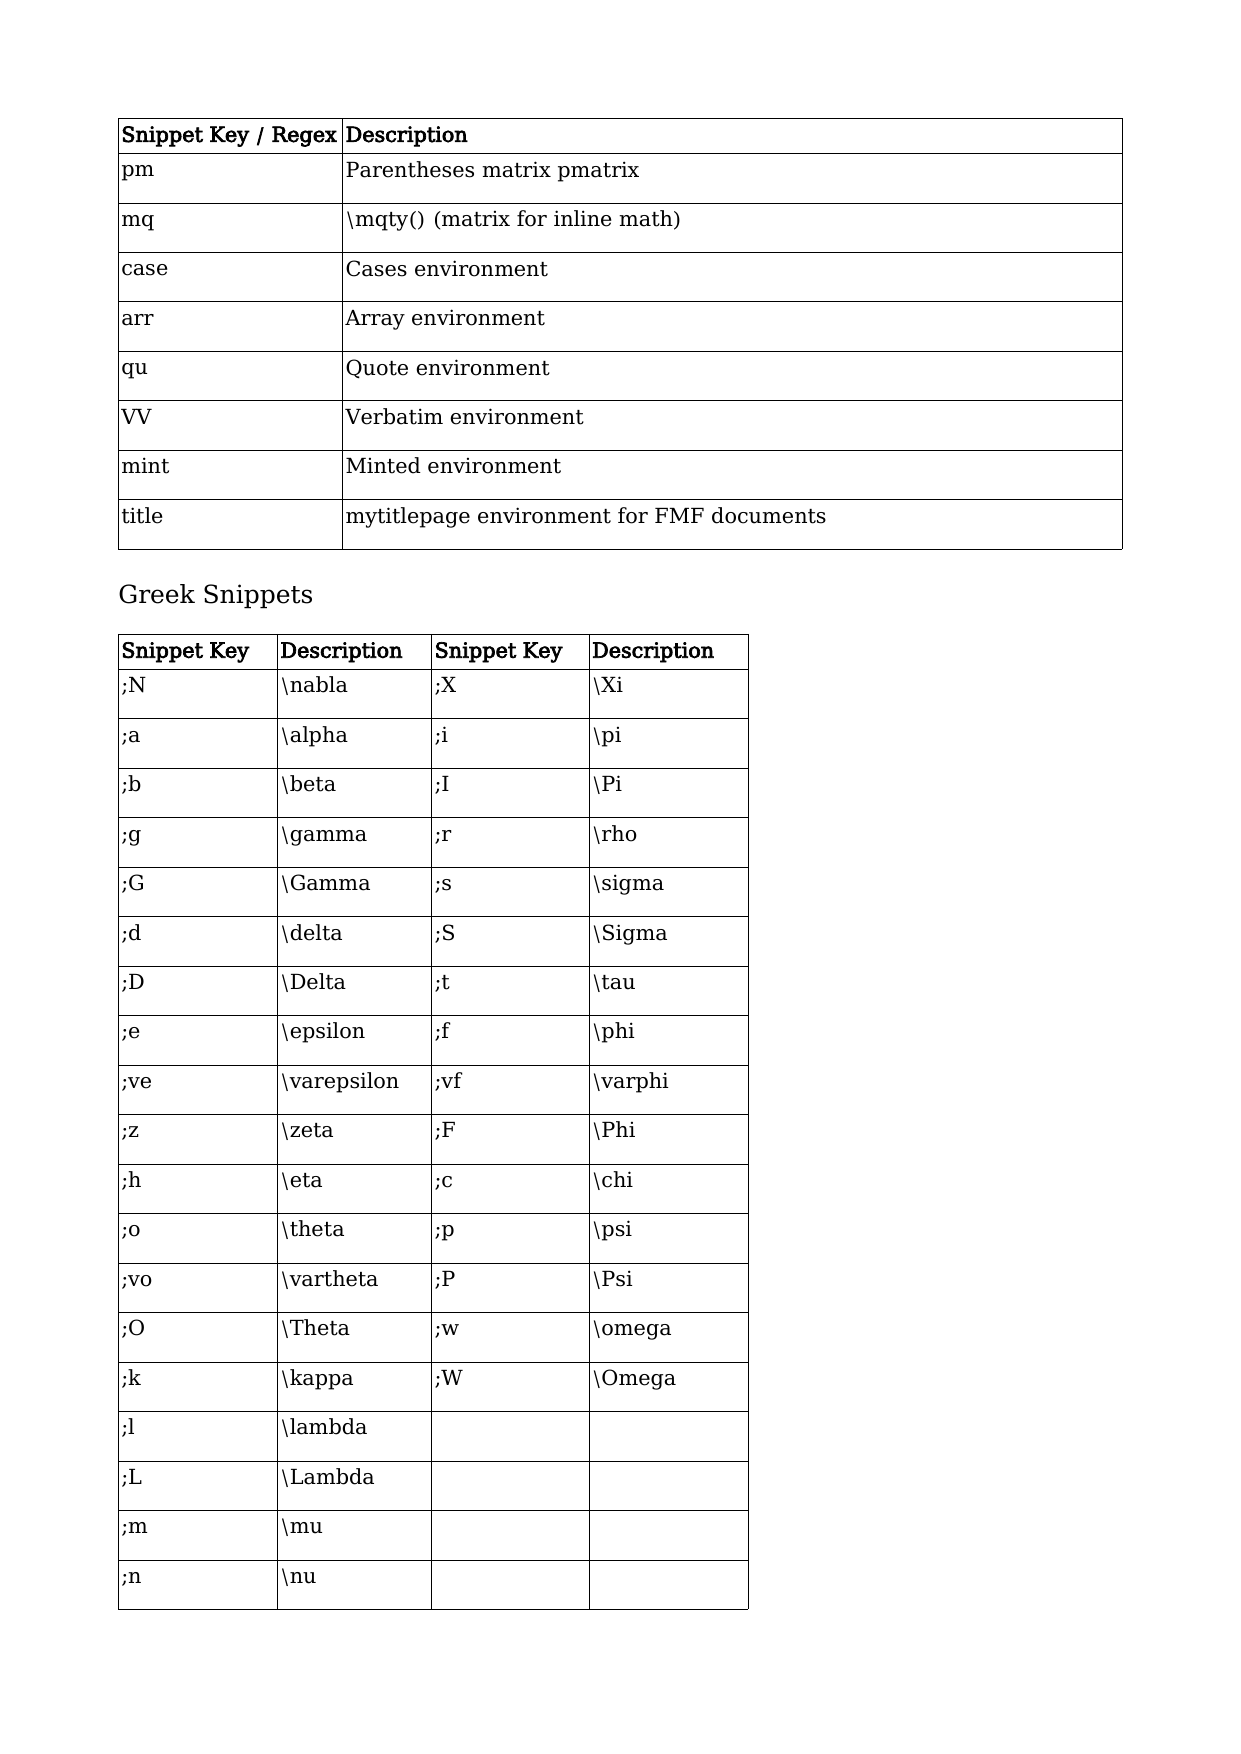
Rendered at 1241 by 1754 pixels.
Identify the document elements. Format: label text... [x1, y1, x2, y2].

table_cell \epsilon [278, 1016, 431, 1065]
table_cell ;z [119, 1115, 277, 1164]
table_cell \theta [278, 1214, 431, 1263]
table_cell \Gamma [278, 868, 431, 916]
table_cell \mu [278, 1511, 431, 1559]
table_cell [590, 1511, 748, 1559]
table_cell \Sigma [590, 917, 748, 966]
table_cell qu [119, 352, 342, 400]
table_cell [432, 1561, 589, 1609]
table_cell \Phi [590, 1115, 748, 1164]
table_cell \gamma [278, 818, 431, 867]
table_cell ;m [119, 1511, 277, 1559]
table_cell \Psi [590, 1264, 748, 1312]
table_cell \phi [590, 1016, 748, 1065]
table_cell \rho [590, 818, 748, 867]
table_cell ;W [432, 1363, 589, 1411]
table_cell ;p [432, 1214, 589, 1263]
table_cell case [119, 253, 342, 301]
table_cell ;l [119, 1412, 277, 1461]
table_cell ;d [119, 917, 277, 966]
table_cell ;vf [432, 1066, 589, 1114]
table_header Description [590, 635, 748, 669]
table_cell \mqty() (matrix for inline math) [343, 204, 1122, 252]
table_cell ;e [119, 1016, 277, 1065]
table_cell \vartheta [278, 1264, 431, 1312]
table_cell ;b [119, 769, 277, 817]
table_header Description [343, 119, 1122, 153]
table_cell title [119, 500, 342, 549]
table_cell [432, 1462, 589, 1510]
table_header Snippet Key [432, 635, 589, 669]
table_cell ;D [119, 967, 277, 1015]
table_cell pm [119, 154, 342, 202]
table_cell ;r [432, 818, 589, 867]
table_cell ;S [432, 917, 589, 966]
table_cell [590, 1462, 748, 1510]
table_header Snippet Key [119, 635, 277, 669]
table_cell \sigma [590, 868, 748, 916]
table_cell \Xi [590, 670, 748, 718]
table_cell \chi [590, 1165, 748, 1213]
table_cell ;O [119, 1313, 277, 1362]
table_cell ;i [432, 719, 589, 768]
table_cell ;h [119, 1165, 277, 1213]
table_cell ;s [432, 868, 589, 916]
table_cell \eta [278, 1165, 431, 1213]
table_cell Minted environment [343, 451, 1122, 499]
table_cell \varepsilon [278, 1066, 431, 1114]
table_cell ;P [432, 1264, 589, 1312]
table_cell Verbatim environment [343, 401, 1122, 450]
table_cell ;g [119, 818, 277, 867]
table_cell ;c [432, 1165, 589, 1213]
table_cell \varphi [590, 1066, 748, 1114]
table_cell [432, 1412, 589, 1461]
table_cell \psi [590, 1214, 748, 1263]
table_cell arr [119, 302, 342, 351]
table_cell \alpha [278, 719, 431, 768]
table_cell \pi [590, 719, 748, 768]
table_cell ;I [432, 769, 589, 817]
text Greek Snippets [118, 579, 1122, 609]
table_cell \zeta [278, 1115, 431, 1164]
table_cell ;N [119, 670, 277, 718]
table_cell [590, 1412, 748, 1461]
table_cell ;t [432, 967, 589, 1015]
table_cell mq [119, 204, 342, 252]
table_cell ;f [432, 1016, 589, 1065]
table_cell ;X [432, 670, 589, 718]
table_cell ;k [119, 1363, 277, 1411]
table_cell ;n [119, 1561, 277, 1609]
table_cell ;F [432, 1115, 589, 1164]
table_cell \tau [590, 967, 748, 1015]
table_cell \nabla [278, 670, 431, 718]
table_header Snippet Key / Regex [119, 119, 342, 153]
table_cell \Delta [278, 967, 431, 1015]
table_cell ;w [432, 1313, 589, 1362]
table_cell ;vo [119, 1264, 277, 1312]
table_cell \omega [590, 1313, 748, 1362]
table_cell VV [119, 401, 342, 450]
table_cell \delta [278, 917, 431, 966]
table_cell \Theta [278, 1313, 431, 1362]
table_cell Array environment [343, 302, 1122, 351]
table_cell \beta [278, 769, 431, 817]
table_cell mint [119, 451, 342, 499]
table_cell ;ve [119, 1066, 277, 1114]
table_cell \Omega [590, 1363, 748, 1411]
table_cell \Pi [590, 769, 748, 817]
table_cell ;a [119, 719, 277, 768]
table_cell [432, 1511, 589, 1559]
table_cell mytitlepage environment for FMF documents [343, 500, 1122, 549]
table_cell Cases environment [343, 253, 1122, 301]
table_cell Parentheses matrix pmatrix [343, 154, 1122, 202]
table_cell ;L [119, 1462, 277, 1510]
table_cell \kappa [278, 1363, 431, 1411]
table_cell \lambda [278, 1412, 431, 1461]
table_cell Quote environment [343, 352, 1122, 400]
table_cell \nu [278, 1561, 431, 1609]
table_cell ;o [119, 1214, 277, 1263]
table_header Description [278, 635, 431, 669]
table_cell \Lambda [278, 1462, 431, 1510]
table_cell ;G [119, 868, 277, 916]
table_cell [590, 1561, 748, 1609]
